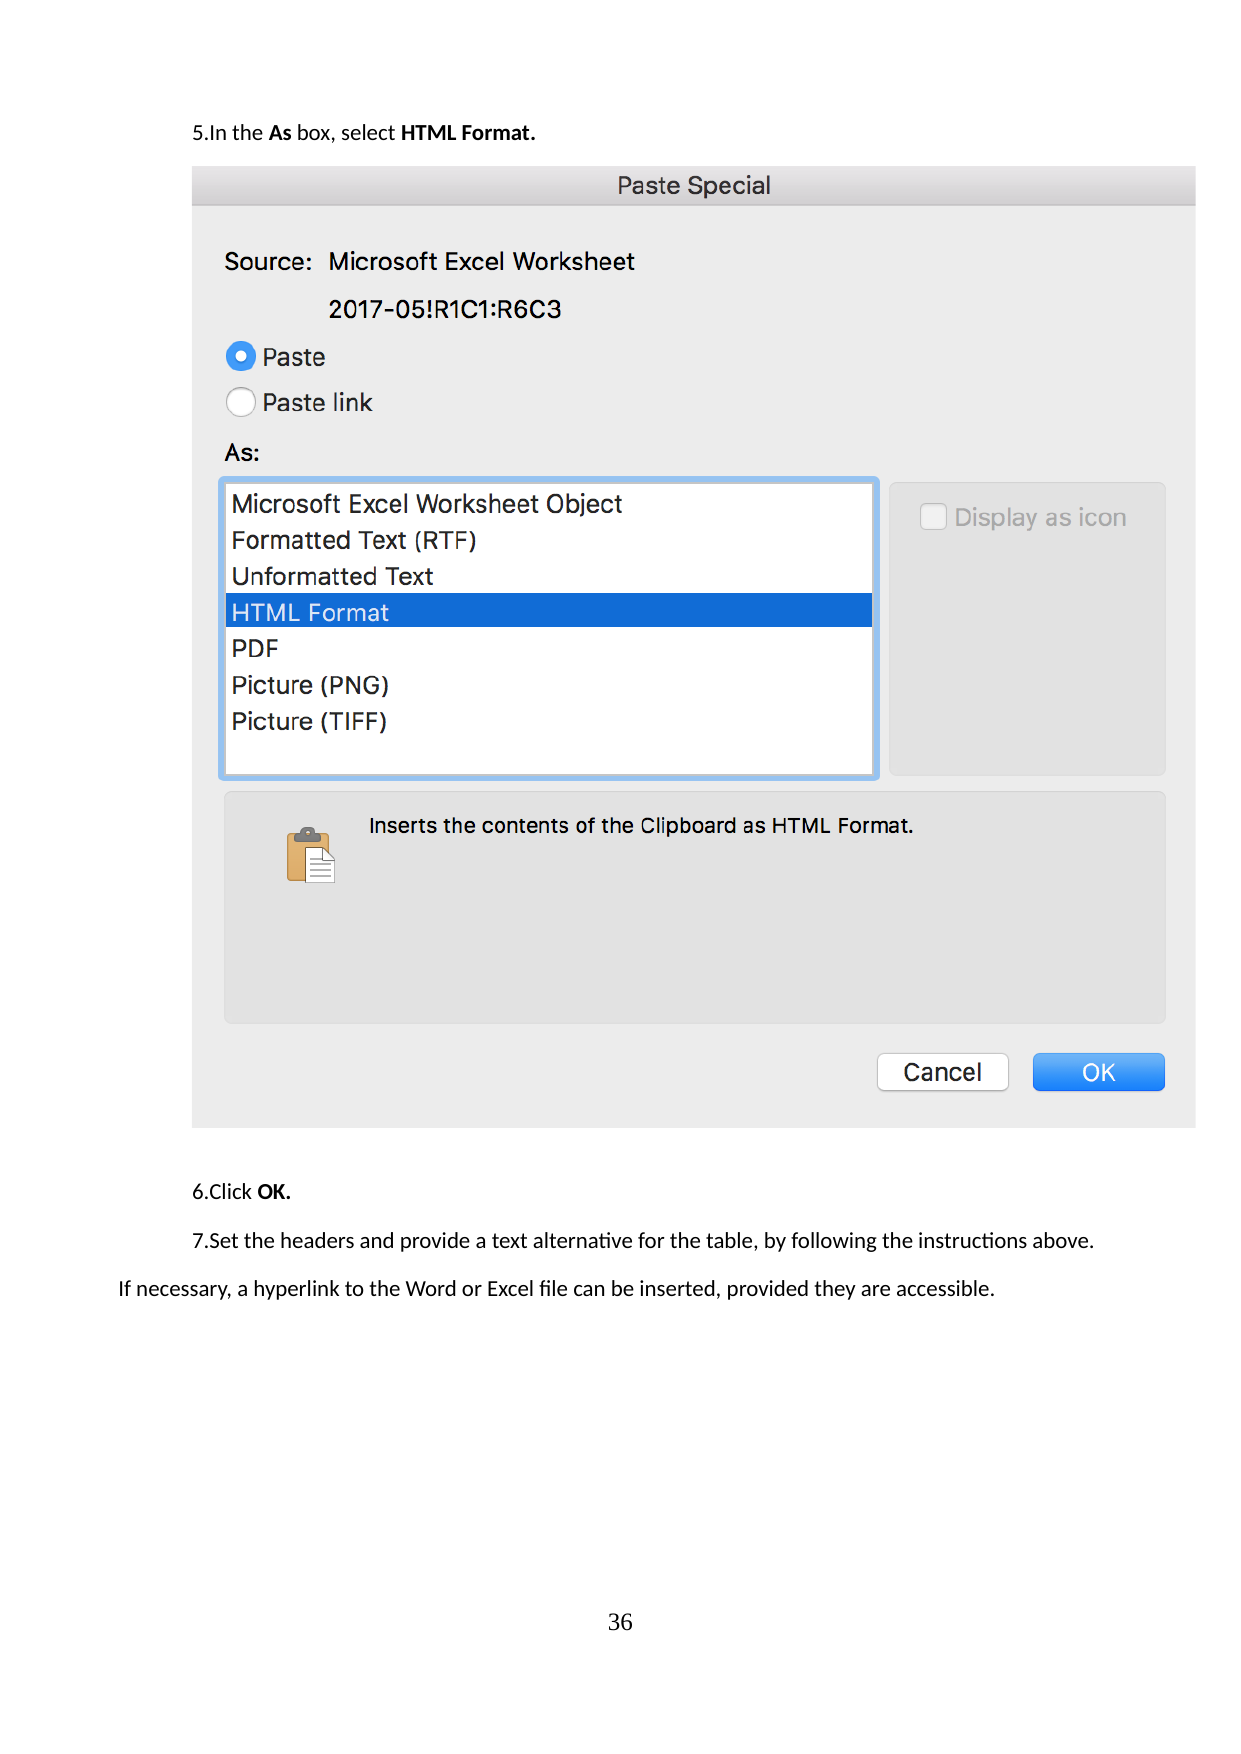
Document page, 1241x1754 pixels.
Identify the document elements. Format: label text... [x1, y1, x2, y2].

list Set the headers and provide a text alternative for the table, by following the instructions above. [118, 1226, 1122, 1254]
text If necessary, a hyperlink to the Word or Excel file can be inserted, provided they are accessible. [118, 1274, 1122, 1303]
list In the As box, select HTML Format. [118, 118, 1122, 1156]
list Click OK. [118, 1177, 1122, 1205]
picture [191, 166, 1196, 1128]
